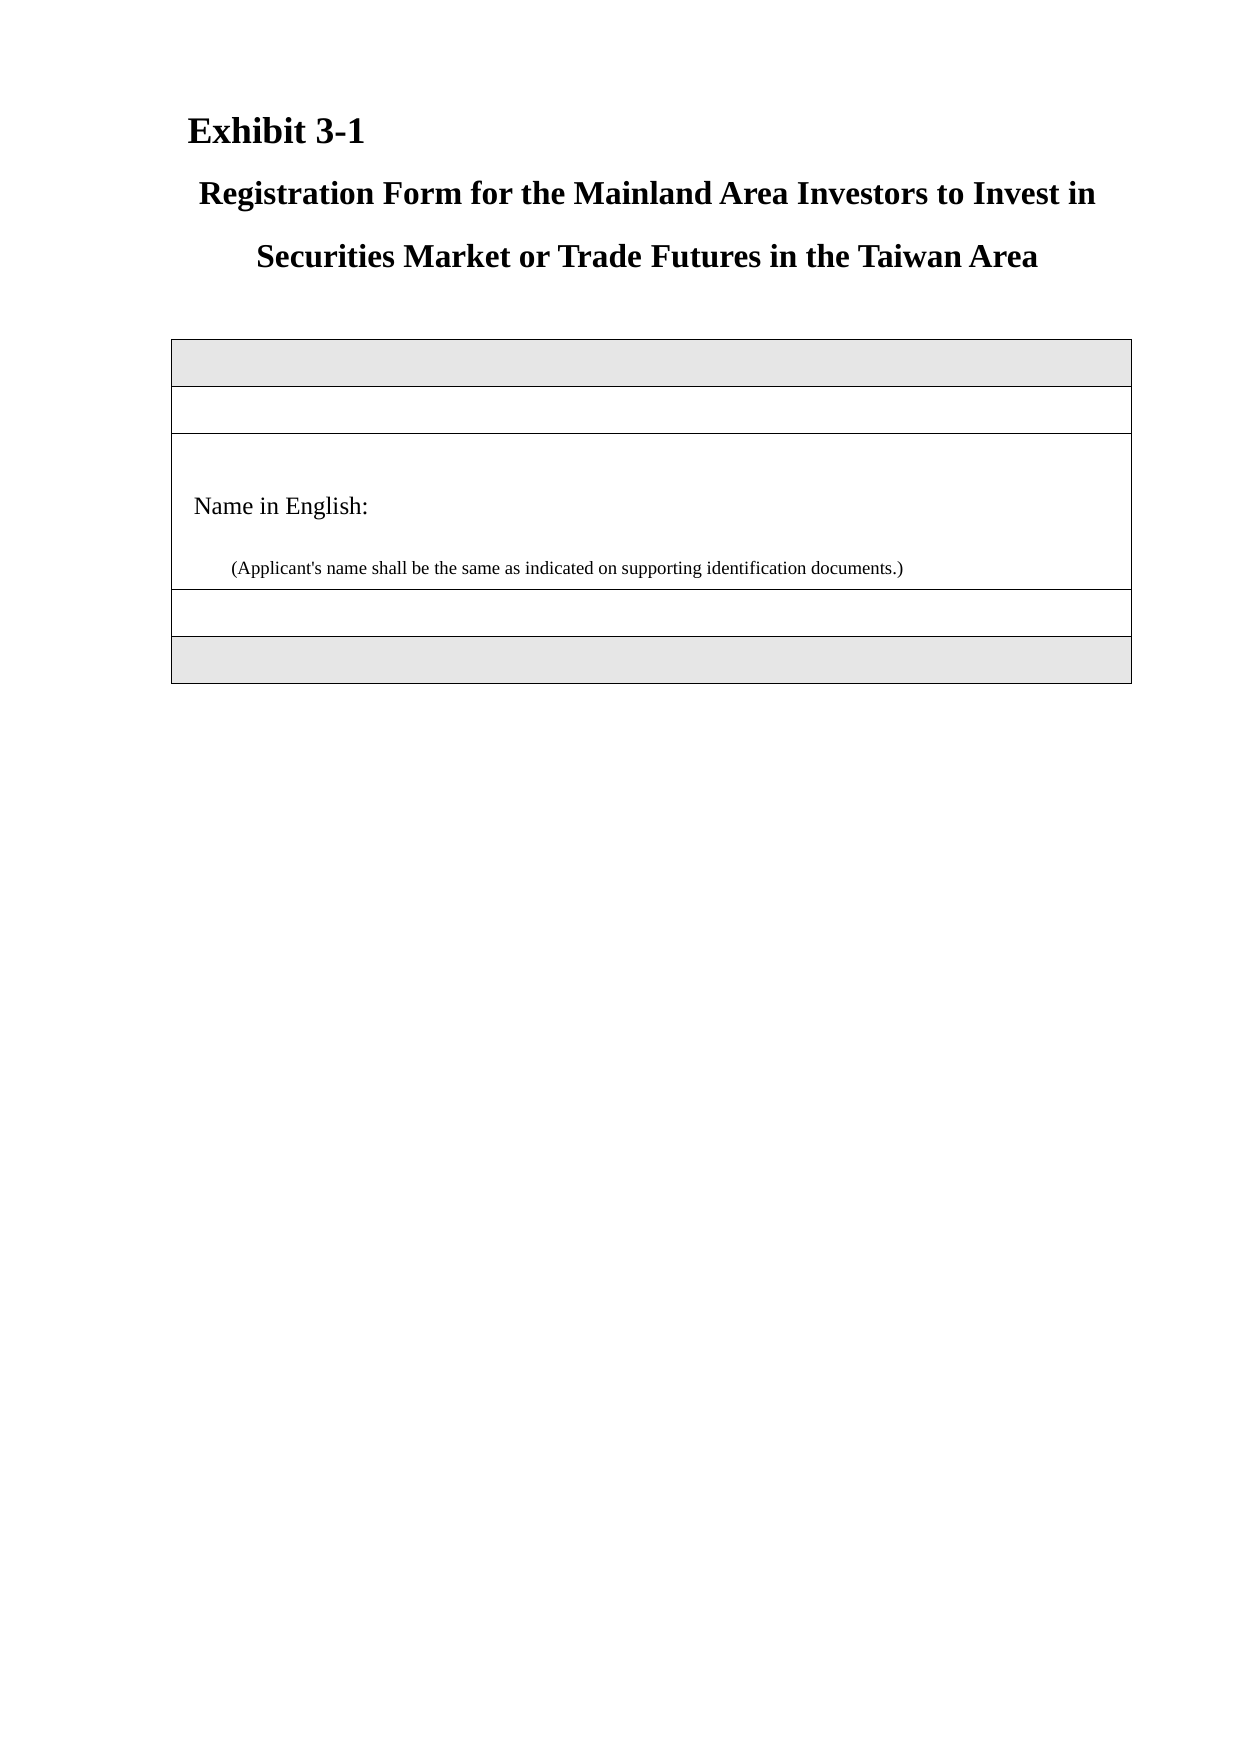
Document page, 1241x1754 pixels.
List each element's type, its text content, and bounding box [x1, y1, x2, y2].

table_cell 2. Type of Applicant (Please tick applicable boxes and fill in relevant information, as appropriate.) [172, 637, 1131, 683]
table_cell Name in Chinese: [172, 387, 1131, 433]
text Exhibit 3-1 [187, 89, 1107, 151]
text Registration Form for the Mainland Area Investors to Invest in Securities Market or Trade Futures in the Taiwan Area [187, 151, 1107, 276]
table_header 1. Applicant [172, 340, 1131, 386]
table_cell Name in English: (Applicant's name shall be the same as indicated on supporting identification documents.) [172, 434, 1131, 589]
table_cell Establishment Date: [172, 590, 1131, 636]
